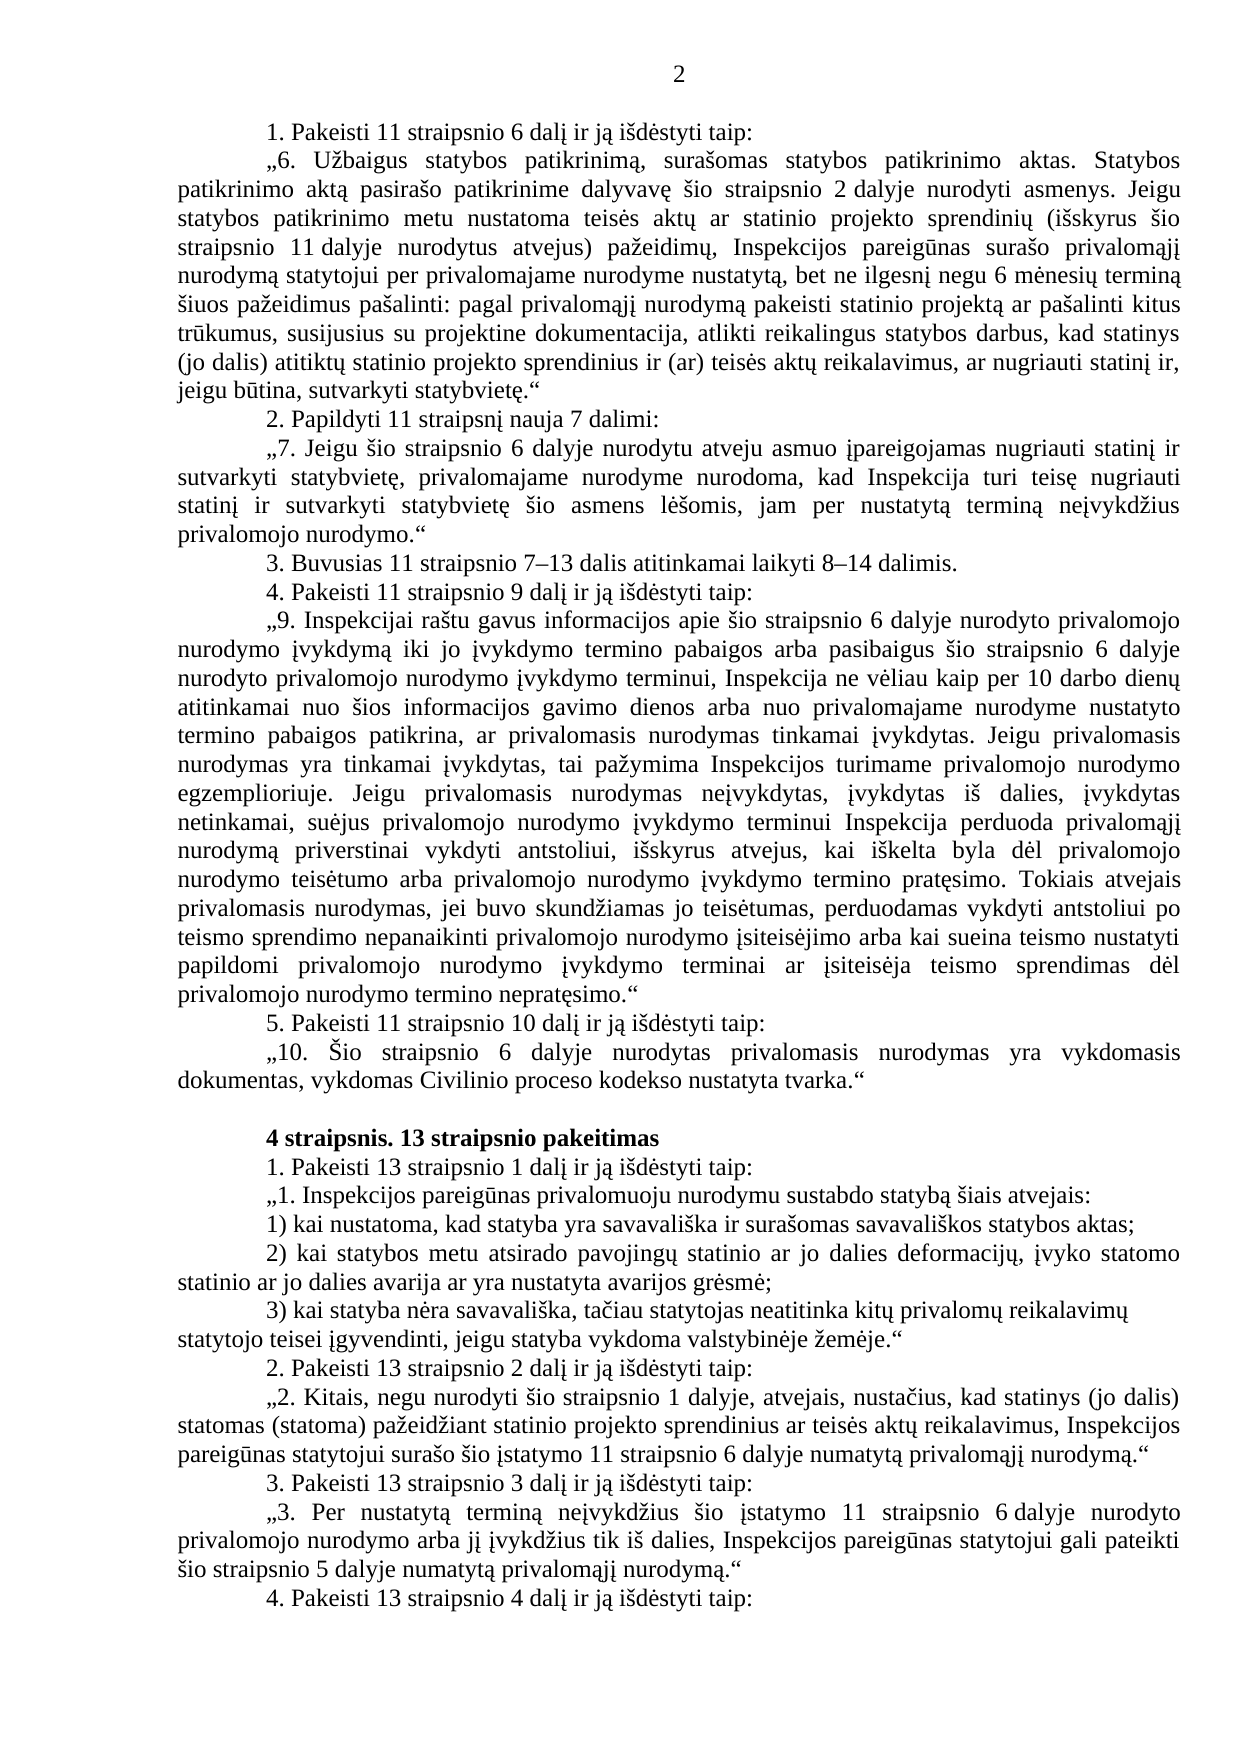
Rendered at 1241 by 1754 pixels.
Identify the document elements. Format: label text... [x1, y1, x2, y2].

text 4. Pakeisti 13 straipsnio 4 dalį ir ją išdėstyti taip: [177, 1583, 1181, 1612]
text 2. Pakeisti 13 straipsnio 2 dalį ir ją išdėstyti taip: [177, 1353, 1181, 1382]
text „2. Kitais, negu nurodyti šio straipsnio 1 dalyje, atvejais, nustačius, kad statinys (jo dalis) statomas (statoma) pažeidžiant statinio projekto sprendinius ar teisės aktų reikalavimus, Inspekcijos pareigūnas statytojui surašo šio įstatymo 11 straipsnio 6 dalyje numatytą privalomąjį nurodymą.“ [177, 1382, 1181, 1468]
text „1. Inspekcijos pareigūnas privalomuoju nurodymu sustabdo statybą šiais atvejais: [177, 1180, 1181, 1209]
text „6. Užbaigus statybos patikrinimą, surašomas statybos patikrinimo aktas. Statybos patikrinimo aktą pasirašo patikrinime dalyvavę šio straipsnio 2 dalyje nurodyti asmenys. Jeigu statybos patikrinimo metu nustatoma teisės aktų ar statinio projekto sprendinių (išskyrus šio straipsnio 11 dalyje nurodytus atvejus) pažeidimų, Inspekcijos pareigūnas surašo privalomąjį nurodymą statytojui per privalomajame nurodyme nustatytą, bet ne ilgesnį negu 6 mėnesių terminą šiuos pažeidimus pašalinti: pagal privalomąjį nurodymą pakeisti statinio projektą ar pašalinti kitus trūkumus, susijusius su projektine dokumentacija, atlikti reikalingus statybos darbus, kad statinys (jo dalis) atitiktų statinio projekto sprendinius ir (ar) teisės aktų reikalavimus, ar nugriauti statinį ir, jeigu būtina, sutvarkyti statybvietę.“ [177, 145, 1181, 404]
text 1. Pakeisti 11 straipsnio 6 dalį ir ją išdėstyti taip: [177, 117, 1181, 145]
text 2) kai statybos metu atsirado pavojingų statinio ar jo dalies deformacijų, įvyko statomo statinio ar jo dalies avarija ar yra nustatyta avarijos grėsmė; [177, 1238, 1181, 1295]
text 1) kai nustatoma, kad statyba yra savavališka ir surašomas savavališkos statybos aktas; [177, 1209, 1181, 1238]
text 4 straipsnis. 13 straipsnio pakeitimas [177, 1123, 1181, 1152]
text 2. Papildyti 11 straipsnį nauja 7 dalimi: [177, 404, 1181, 433]
text „7. Jeigu šio straipsnio 6 dalyje nurodytu atveju asmuo įpareigojamas nugriauti statinį ir sutvarkyti statybvietę, privalomajame nurodyme nurodoma, kad Inspekcija turi teisę nugriauti statinį ir sutvarkyti statybvietę šio asmens lėšomis, jam per nustatytą terminą neįvykdžius privalomojo nurodymo.“ [177, 433, 1181, 548]
text 5. Pakeisti 11 straipsnio 10 dalį ir ją išdėstyti taip: [177, 1008, 1181, 1037]
text „10. Šio straipsnio 6 dalyje nurodytas privalomasis nurodymas yra vykdomasis dokumentas, vykdomas Civilinio proceso kodekso nustatyta tvarka.“ [177, 1037, 1181, 1094]
text 3. Pakeisti 13 straipsnio 3 dalį ir ją išdėstyti taip: [177, 1468, 1181, 1497]
text 3) kai statyba nėra savavališka, tačiau statytojas neatitinka kitų privalomų reikalavimų statytojo teisei įgyvendinti, jeigu statyba vykdoma valstybinėje žemėje.“ [177, 1295, 1181, 1353]
text 4. Pakeisti 11 straipsnio 9 dalį ir ją išdėstyti taip: [177, 577, 1181, 605]
text 3. Buvusias 11 straipsnio 7–13 dalis atitinkamai laikyti 8–14 dalimis. [177, 548, 1181, 577]
text „3. Per nustatytą terminą neįvykdžius šio įstatymo 11 straipsnio 6 dalyje nurodyto privalomojo nurodymo arba jį įvykdžius tik iš dalies, Inspekcijos pareigūnas statytojui gali pateikti šio straipsnio 5 dalyje numatytą privalomąjį nurodymą.“ [177, 1497, 1181, 1583]
text „9. Inspekcijai raštu gavus informacijos apie šio straipsnio 6 dalyje nurodyto privalomojo nurodymo įvykdymą iki jo įvykdymo termino pabaigos arba pasibaigus šio straipsnio 6 dalyje nurodyto privalomojo nurodymo įvykdymo terminui, Inspekcija ne vėliau kaip per 10 darbo dienų atitinkamai nuo šios informacijos gavimo dienos arba nuo privalomajame nurodyme nustatyto termino pabaigos patikrina, ar privalomasis nurodymas tinkamai įvykdytas. Jeigu privalomasis nurodymas yra tinkamai įvykdytas, tai pažymima Inspekcijos turimame privalomojo nurodymo egzemplioriuje. Jeigu privalomasis nurodymas neįvykdytas, įvykdytas iš dalies, įvykdytas netinkamai, suėjus privalomojo nurodymo įvykdymo terminui Inspekcija perduoda privalomąjį nurodymą priverstinai vykdyti antstoliui, išskyrus atvejus, kai iškelta byla dėl privalomojo nurodymo teisėtumo arba privalomojo nurodymo įvykdymo termino pratęsimo. Tokiais atvejais privalomasis nurodymas, jei buvo skundžiamas jo teisėtumas, perduodamas vykdyti antstoliui po teismo sprendimo nepanaikinti privalomojo nurodymo įsiteisėjimo arba kai sueina teismo nustatyti papildomi privalomojo nurodymo įvykdymo terminai ar įsiteisėja teismo sprendimas dėl privalomojo nurodymo termino nepratęsimo.“ [177, 605, 1181, 1008]
text 1. Pakeisti 13 straipsnio 1 dalį ir ją išdėstyti taip: [177, 1152, 1181, 1180]
